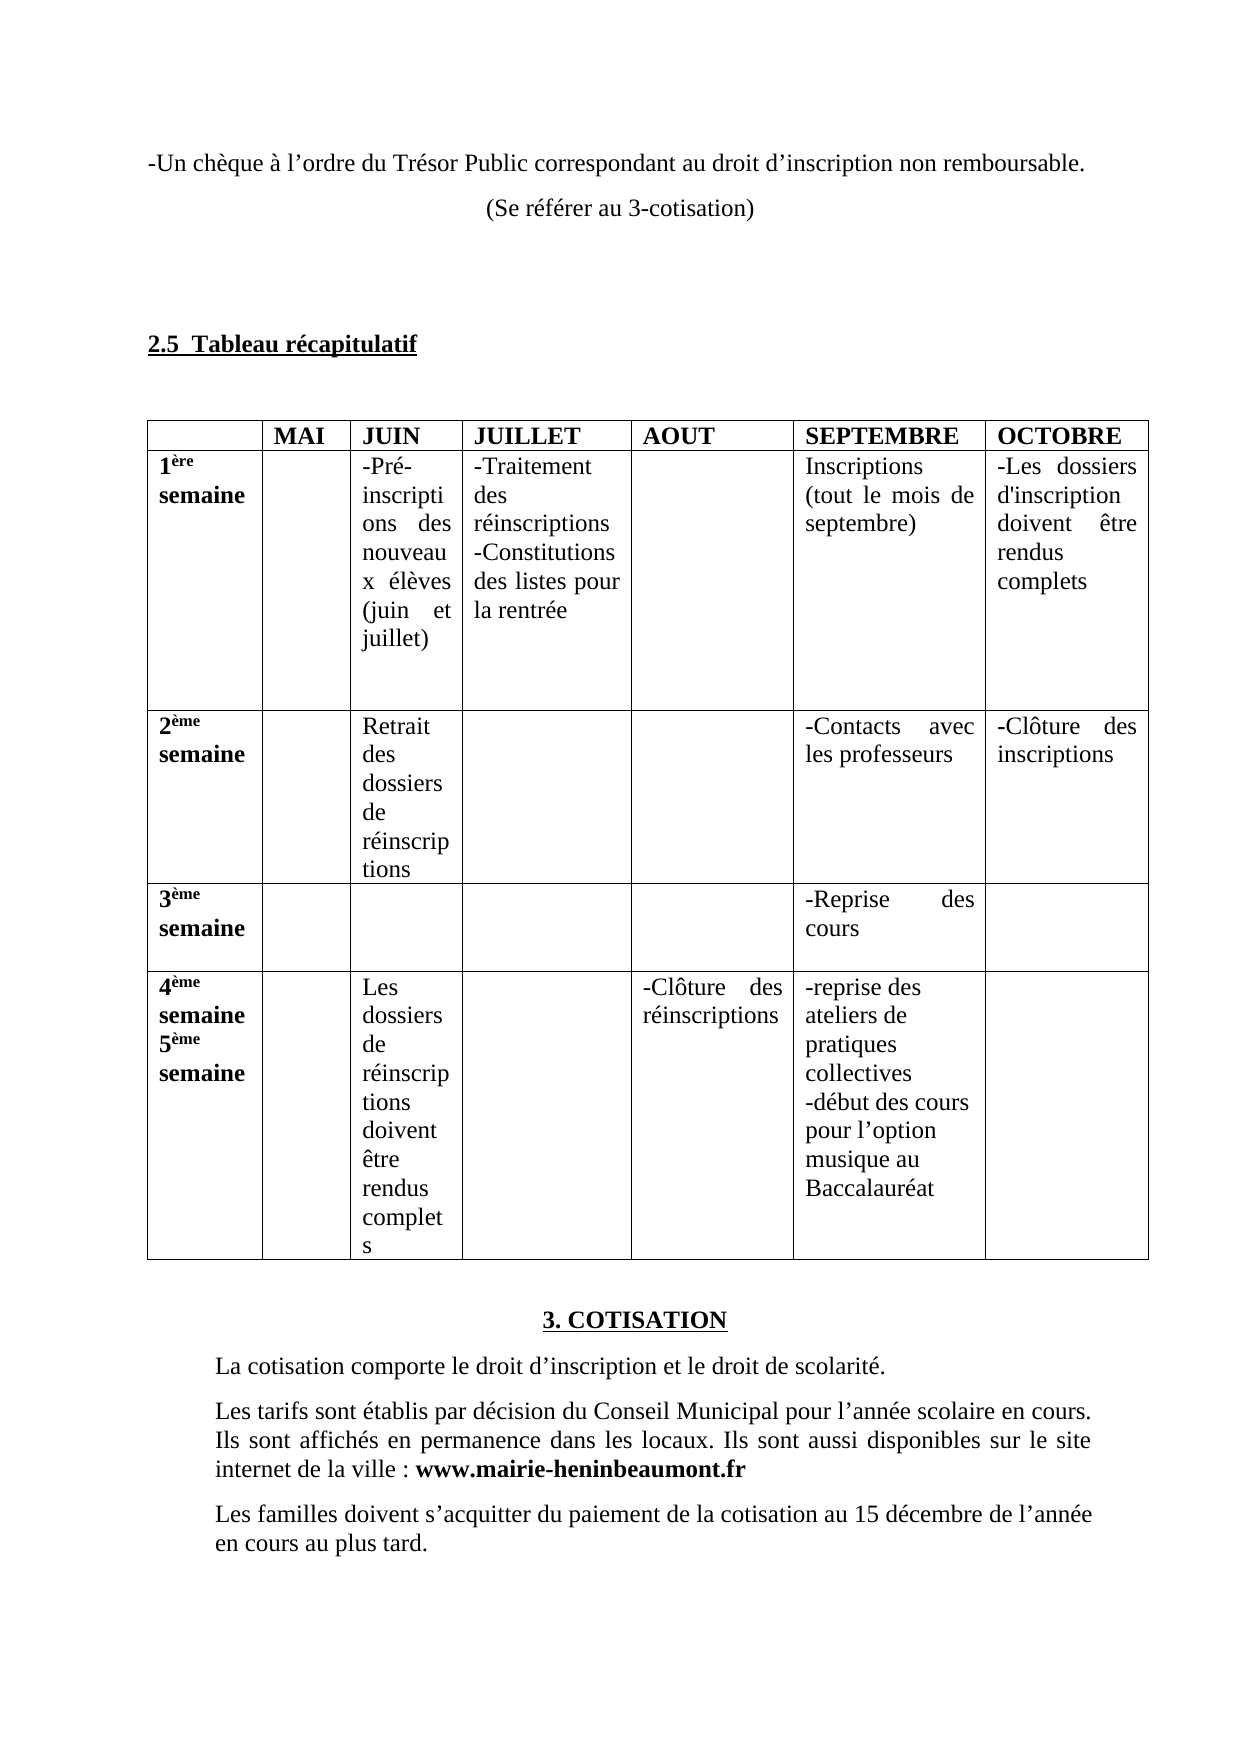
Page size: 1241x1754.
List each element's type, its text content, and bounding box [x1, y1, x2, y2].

table_cell [263, 884, 350, 971]
table_cell [263, 711, 350, 883]
table_cell [986, 972, 1148, 1259]
text -Un chèque à l’ordre du Trésor Public correspondant au droit d’inscription non remboursable. [148, 148, 1093, 176]
table_header OCTOBRE [986, 421, 1148, 450]
table_header SEPTEMBRE [794, 421, 985, 450]
table_cell [986, 884, 1148, 971]
table_cell [263, 451, 350, 710]
table_cell -Traitement des réinscriptions -Constitutions des listes pour la rentrée [463, 451, 631, 710]
table_cell [263, 972, 350, 1259]
table_header JUIN [351, 421, 462, 450]
table_header MAI [263, 421, 350, 450]
table_cell [463, 711, 631, 883]
table_cell [463, 972, 631, 1259]
text 2.5 Tableau récapitulatif [148, 329, 1093, 358]
table_cell -Clôture des inscriptions [986, 711, 1148, 883]
table_cell -reprise des ateliers de pratiques collectives -début des cours pour l’option musique au Baccalauréat [794, 972, 985, 1259]
list Les tarifs sont établis par décision du Conseil Municipal pour l’année scolaire en cours. Ils sont affichés en permanence dans les locaux. Ils sont aussi disponibles sur le site internet de la ville : www.mairie-heninbeaumont.fr [215, 1396, 1093, 1483]
table_cell Les dossiers de réinscriptions doivent être rendus complets [351, 972, 462, 1259]
table_cell 4ème semaine 5ème semaine [148, 972, 262, 1259]
table_cell -Reprise des cours [794, 884, 985, 971]
table_header [148, 421, 262, 450]
list Les familles doivent s’acquitter du paiement de la cotisation au 15 décembre de l’année en cours au plus tard. [215, 1499, 1093, 1557]
table_cell -Clôture des réinscriptions [632, 972, 793, 1259]
table_cell 2ème semaine [148, 711, 262, 883]
table_header JUILLET [463, 421, 631, 450]
text 3. COTISATION [177, 1306, 1093, 1334]
table_cell [463, 884, 631, 971]
text (Se référer au 3-cotisation) [148, 193, 1093, 222]
table_header AOUT [632, 421, 793, 450]
table_cell -Pré-inscriptions des nouveaux élèves (juin et juillet) [351, 451, 462, 710]
table_cell 1ère semaine [148, 451, 262, 710]
table_cell -Contacts avec les professeurs [794, 711, 985, 883]
list La cotisation comporte le droit d’inscription et le droit de scolarité. [215, 1351, 1093, 1380]
table_cell -Les dossiers d'inscription doivent être rendus complets [986, 451, 1148, 710]
table_cell [632, 451, 793, 710]
table_cell [632, 884, 793, 971]
table_cell [351, 884, 462, 971]
table_cell Retrait des dossiers de réinscriptions [351, 711, 462, 883]
table_cell Inscriptions (tout le mois de septembre) [794, 451, 985, 710]
table_cell [632, 711, 793, 883]
table_cell 3ème semaine [148, 884, 262, 971]
